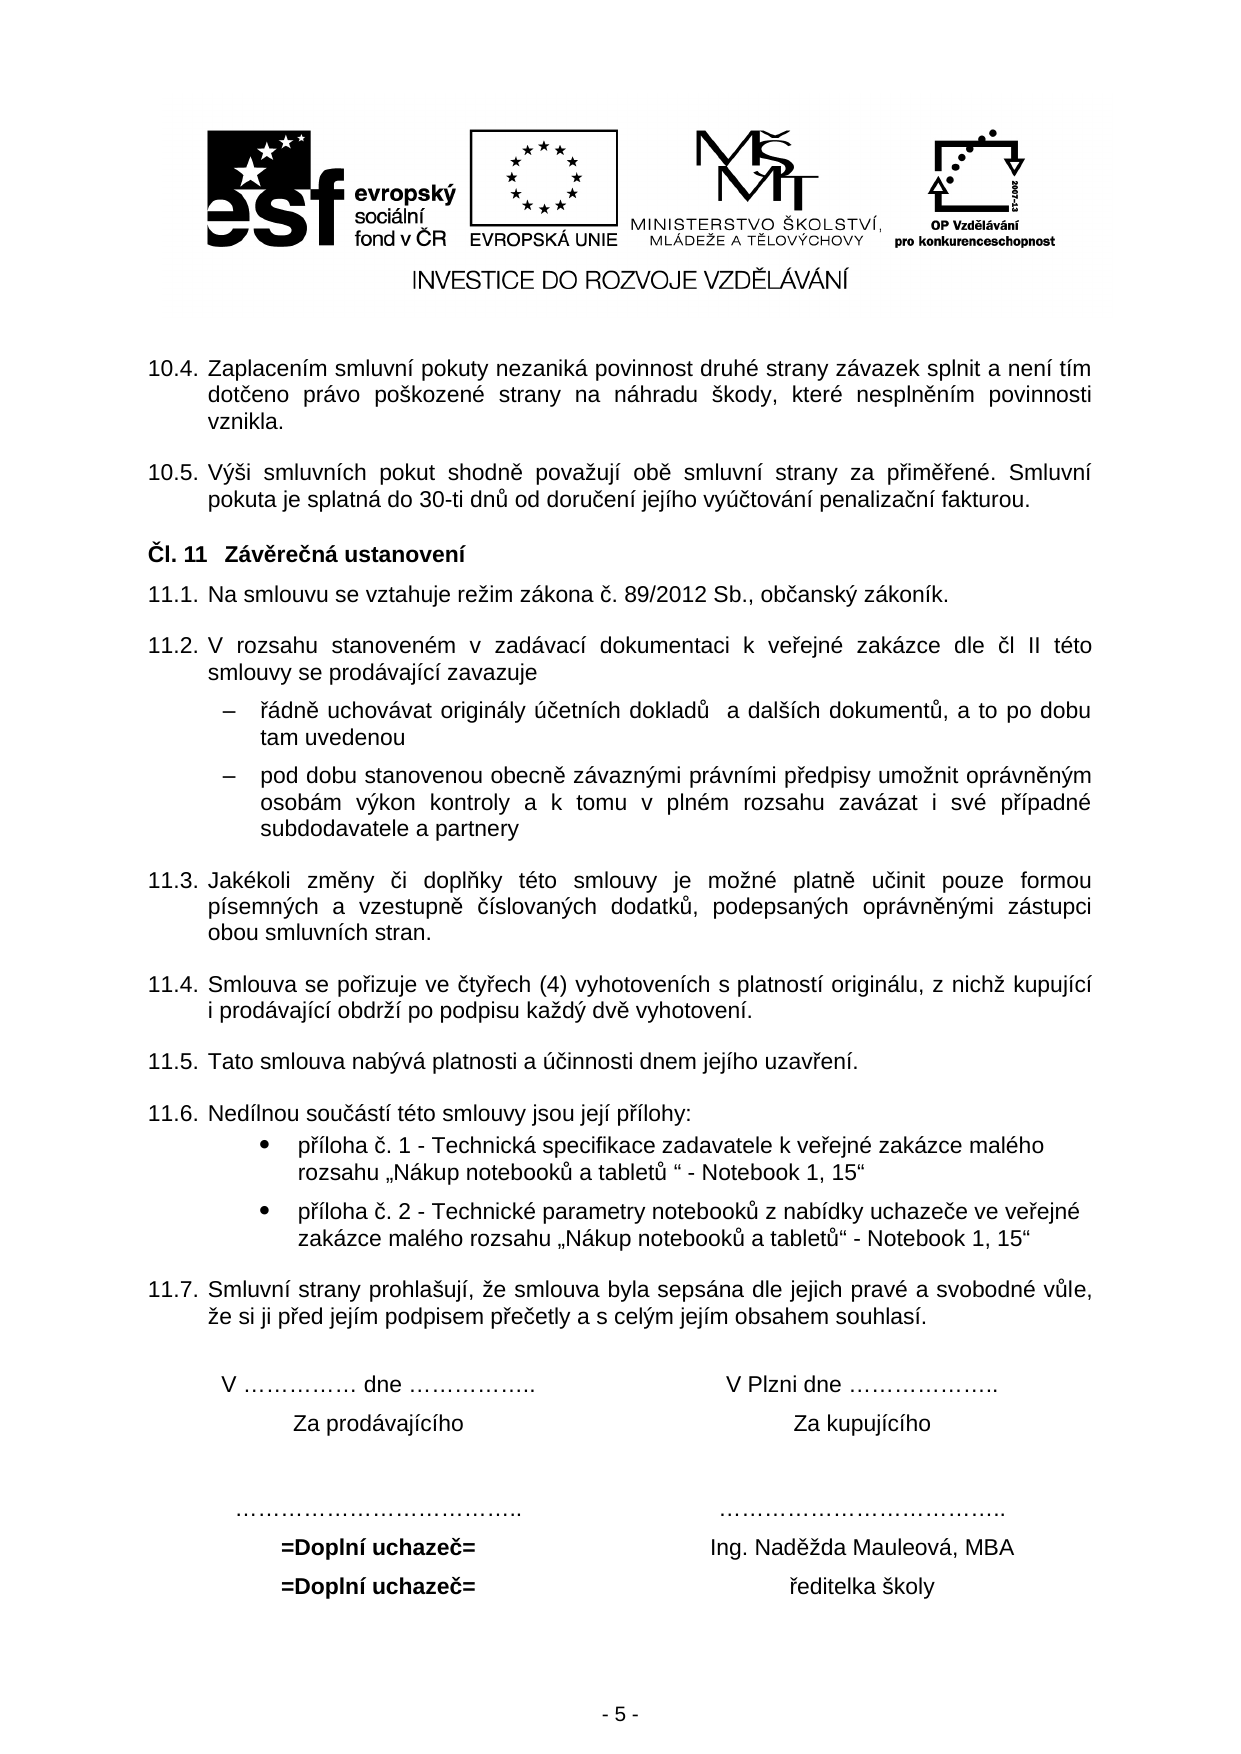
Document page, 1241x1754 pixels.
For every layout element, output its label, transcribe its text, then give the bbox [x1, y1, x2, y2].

subtitle Tato smlouva nabývá platnosti a účinnosti dnem jejího uzavření. [148, 1048, 1092, 1075]
subtitle V rozsahu stanoveném v zadávací dokumentaci k veřejné zakázce dle čl II této smlouvy se prodávající zavazuje [148, 632, 1092, 685]
table_cell ……………………………….. =Doplní uchazeč= =Doplní uchazeč= [136, 1475, 620, 1599]
table_cell Za prodávajícího [136, 1397, 620, 1475]
subtitle Jakékoli změny či doplňky této smlouvy je možné platně učinit pouze formou písemných a vzestupně číslovaných dodatků, podepsaných oprávněnými zástupci obou smluvních stran. [148, 867, 1092, 946]
list pod dobu stanovenou obecně závaznými právními předpisy umožnit oprávněným osobám výkon kontroly a k tomu v plném rozsahu zavázat i své případné subdodavatele a partnery [223, 762, 1092, 842]
table_cell ……………………………….. Ing. Naděžda Mauleová, MBA ředitelka školy [620, 1475, 1104, 1599]
subtitle Zaplacením smluvní pokuty nezaniká povinnost druhé strany závazek splnit a není tím dotčeno právo poškozené strany na náhradu škody, které nesplněním povinnosti vznikla. [148, 355, 1092, 434]
list příloha č. 2 - Technické parametry notebooků z nabídky uchazeče ve veřejné zakázce malého rozsahu „Nákup notebooků a tabletů“ - Notebook 1, 15“ [260, 1198, 1092, 1251]
table_cell Za kupujícího [620, 1397, 1104, 1475]
list příloha č. 1 - Technická specifikace zadavatele k veřejné zakázce malého rozsahu „Nákup notebooků a tabletů “ - Notebook 1, 15“ [260, 1132, 1092, 1186]
subtitle Výši smluvních pokut shodně považují obě smluvní strany za přiměřené. Smluvní pokuta je splatná do 30-ti dnů od doručení jejího vyúčtování penalizační fakturou. [148, 459, 1092, 512]
subtitle Nedílnou součástí této smlouvy jsou její přílohy: [148, 1100, 1092, 1126]
table_header V …………… dne …………….. [136, 1359, 620, 1397]
subtitle Na smlouvu se vztahuje režim zákona č. 89/2012 Sb., občanský zákoník. [148, 581, 1092, 607]
subtitle Smluvní strany prohlašují, že smlouva byla sepsána dle jejich pravé a svobodné vůle, že si ji před jejím podpisem přečetly a s celým jejím obsahem souhlasí. [148, 1276, 1092, 1329]
list řádně uchovávat originály účetních dokladů a dalších dokumentů, a to po dobu tam uvedenou [223, 697, 1092, 750]
subtitle Smlouva se pořizuje ve čtyřech (4) vyhotoveních s platností originálu, z nichž kupující i prodávající obdrží po podpisu každý dvě vyhotovení. [148, 971, 1092, 1023]
table_header V Plzni dne ……………….. [620, 1359, 1104, 1397]
subtitle Závěrečná ustanovení [148, 541, 1092, 568]
picture [162, 93, 1113, 318]
